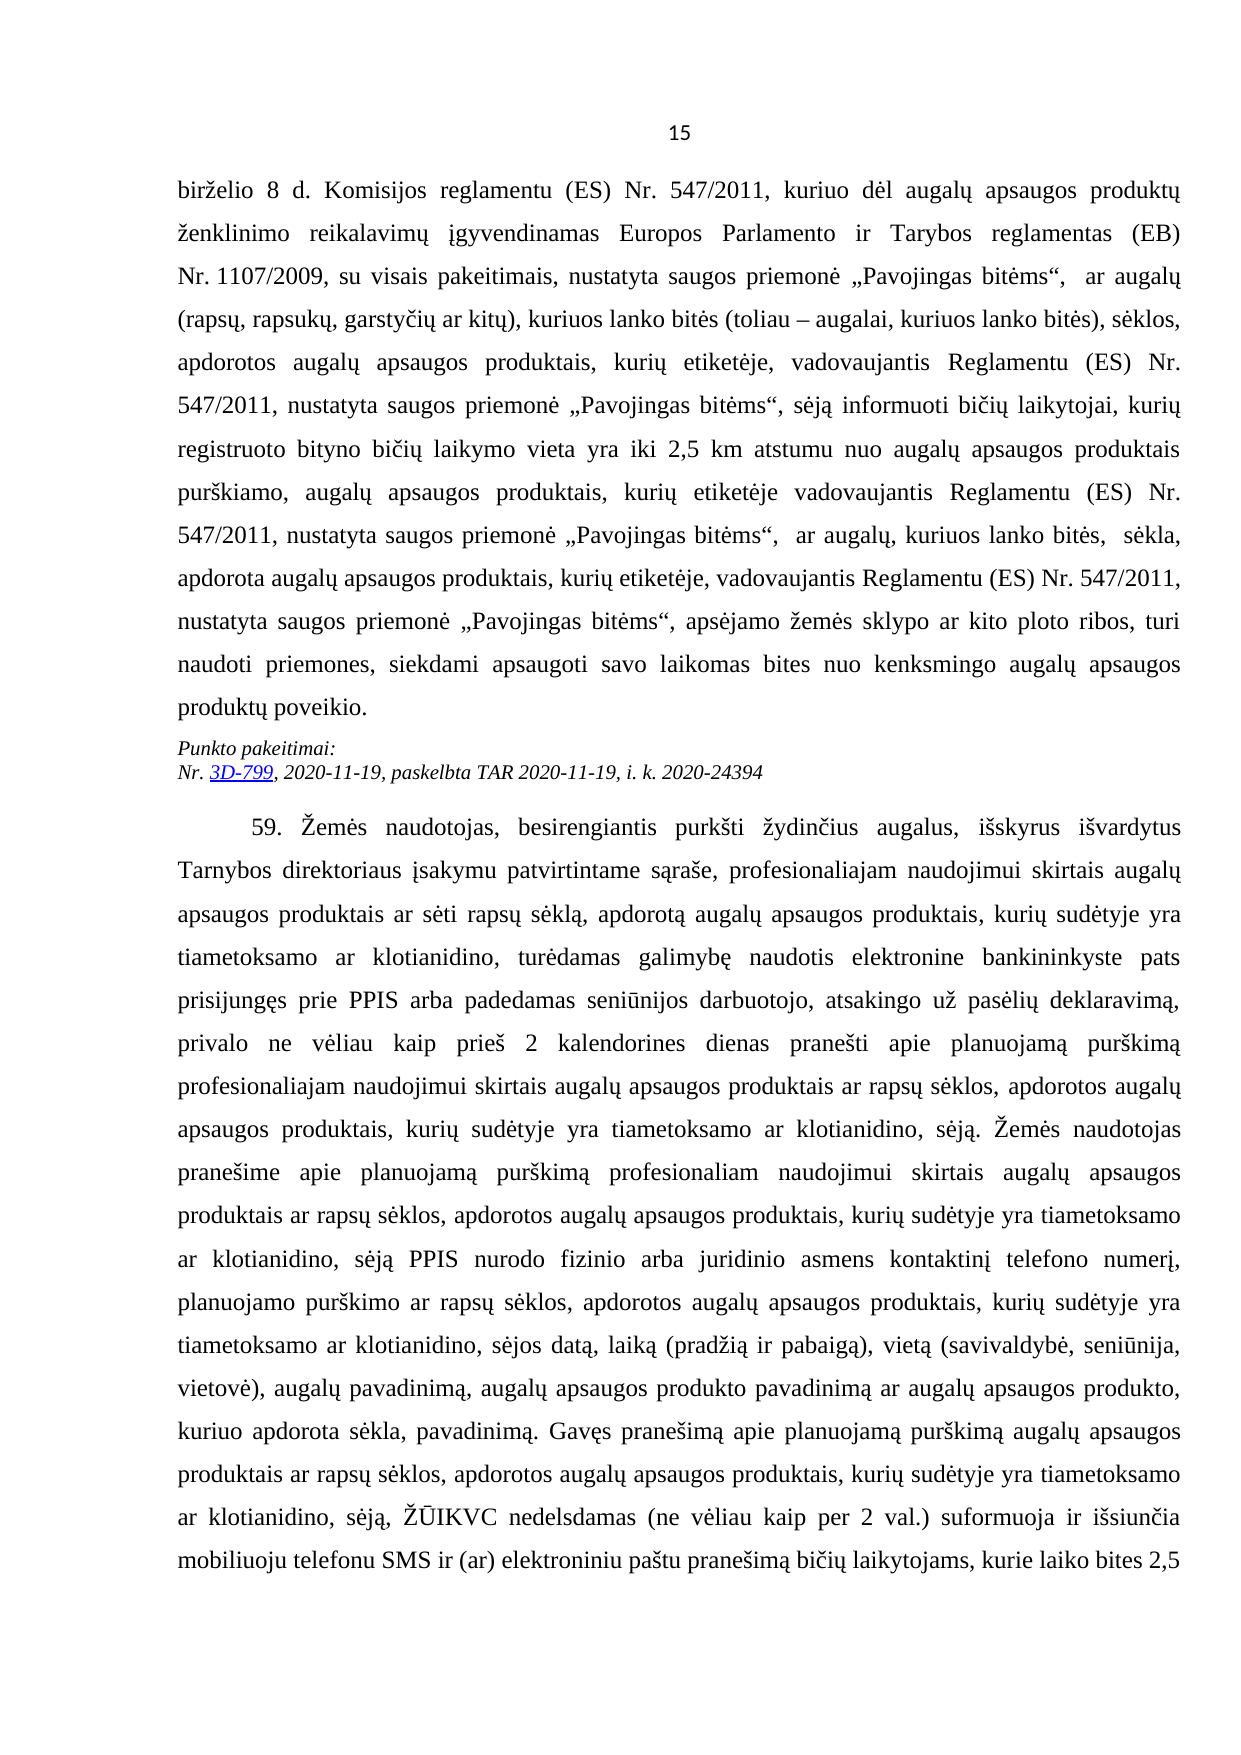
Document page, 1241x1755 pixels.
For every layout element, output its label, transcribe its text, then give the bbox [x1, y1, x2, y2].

text Nr. 3D-799, 2020-11-19, paskelbta TAR 2020-11-19, i. k. 2020-24394 [177, 759, 1181, 784]
text Punkto pakeitimai: [177, 736, 1181, 759]
text 59. Žemės naudotojas, besirengiantis purkšti žydinčius augalus, išskyrus išvardytus Tarnybos direktoriaus įsakymu patvirtintame sąraše, profesionaliajam naudojimui skirtais augalų apsaugos produktais ar sėti rapsų sėklą, apdorotą augalų apsaugos produktais, kurių sudėtyje yra tiametoksamo ar klotianidino, turėdamas galimybę naudotis elektronine bankininkyste pats prisijungęs prie PPIS arba padedamas seniūnijos darbuotojo, atsakingo už pasėlių deklaravimą, privalo ne vėliau kaip prieš 2 kalendorines dienas pranešti apie planuojamą purškimą profesionaliajam naudojimui skirtais augalų apsaugos produktais ar rapsų sėklos, apdorotos augalų apsaugos produktais, kurių sudėtyje yra tiametoksamo ar klotianidino, sėją. Žemės naudotojas pranešime apie planuojamą purškimą profesionaliam naudojimui skirtais augalų apsaugos produktais ar rapsų sėklos, apdorotos augalų apsaugos produktais, kurių sudėtyje yra tiametoksamo ar klotianidino, sėją PPIS nurodo fizinio arba juridinio asmens kontaktinį telefono numerį, planuojamo purškimo ar rapsų sėklos, apdorotos augalų apsaugos produktais, kurių sudėtyje yra tiametoksamo ar klotianidino, sėjos datą, laiką (pradžią ir pabaigą), vietą (savivaldybė, seniūnija, vietovė), augalų pavadinimą, augalų apsaugos produkto pavadinimą ar augalų apsaugos produkto, kuriuo apdorota sėkla, pavadinimą. Gavęs pranešimą apie planuojamą purškimą augalų apsaugos produktais ar rapsų sėklos, apdorotos augalų apsaugos produktais, kurių sudėtyje yra tiametoksamo ar klotianidino, sėją, ŽŪIKVC nedelsdamas (ne vėliau kaip per 2 val.) suformuoja ir išsiunčia mobiliuoju telefonu SMS ir (ar) elektroniniu paštu pranešimą bičių laikytojams, kurie laiko bites 2,5 [177, 812, 1181, 1574]
text birželio 8 d. Komisijos reglamentu (ES) Nr. 547/2011, kuriuo dėl augalų apsaugos produktų ženklinimo reikalavimų įgyvendinamas Europos Parlamento ir Tarybos reglamentas (EB) Nr. 1107/2009, su visais pakeitimais, nustatyta saugos priemonė „Pavojingas bitėms“, ar augalų (rapsų, rapsukų, garstyčių ar kitų), kuriuos lanko bitės (toliau – augalai, kuriuos lanko bitės), sėklos, apdorotos augalų apsaugos produktais, kurių etiketėje, vadovaujantis Reglamentu (ES) Nr. 547/2011, nustatyta saugos priemonė „Pavojingas bitėms“, sėją informuoti bičių laikytojai, kurių registruoto bityno bičių laikymo vieta yra iki 2,5 km atstumu nuo augalų apsaugos produktais purškiamo, augalų apsaugos produktais, kurių etiketėje vadovaujantis Reglamentu (ES) Nr. 547/2011, nustatyta saugos priemonė „Pavojingas bitėms“, ar augalų, kuriuos lanko bitės, sėkla, apdorota augalų apsaugos produktais, kurių etiketėje, vadovaujantis Reglamentu (ES) Nr. 547/2011, nustatyta saugos priemonė „Pavojingas bitėms“, apsėjamo žemės sklypo ar kito ploto ribos, turi naudoti priemones, siekdami apsaugoti savo laikomas bites nuo kenksmingo augalų apsaugos produktų poveikio. [177, 175, 1181, 721]
